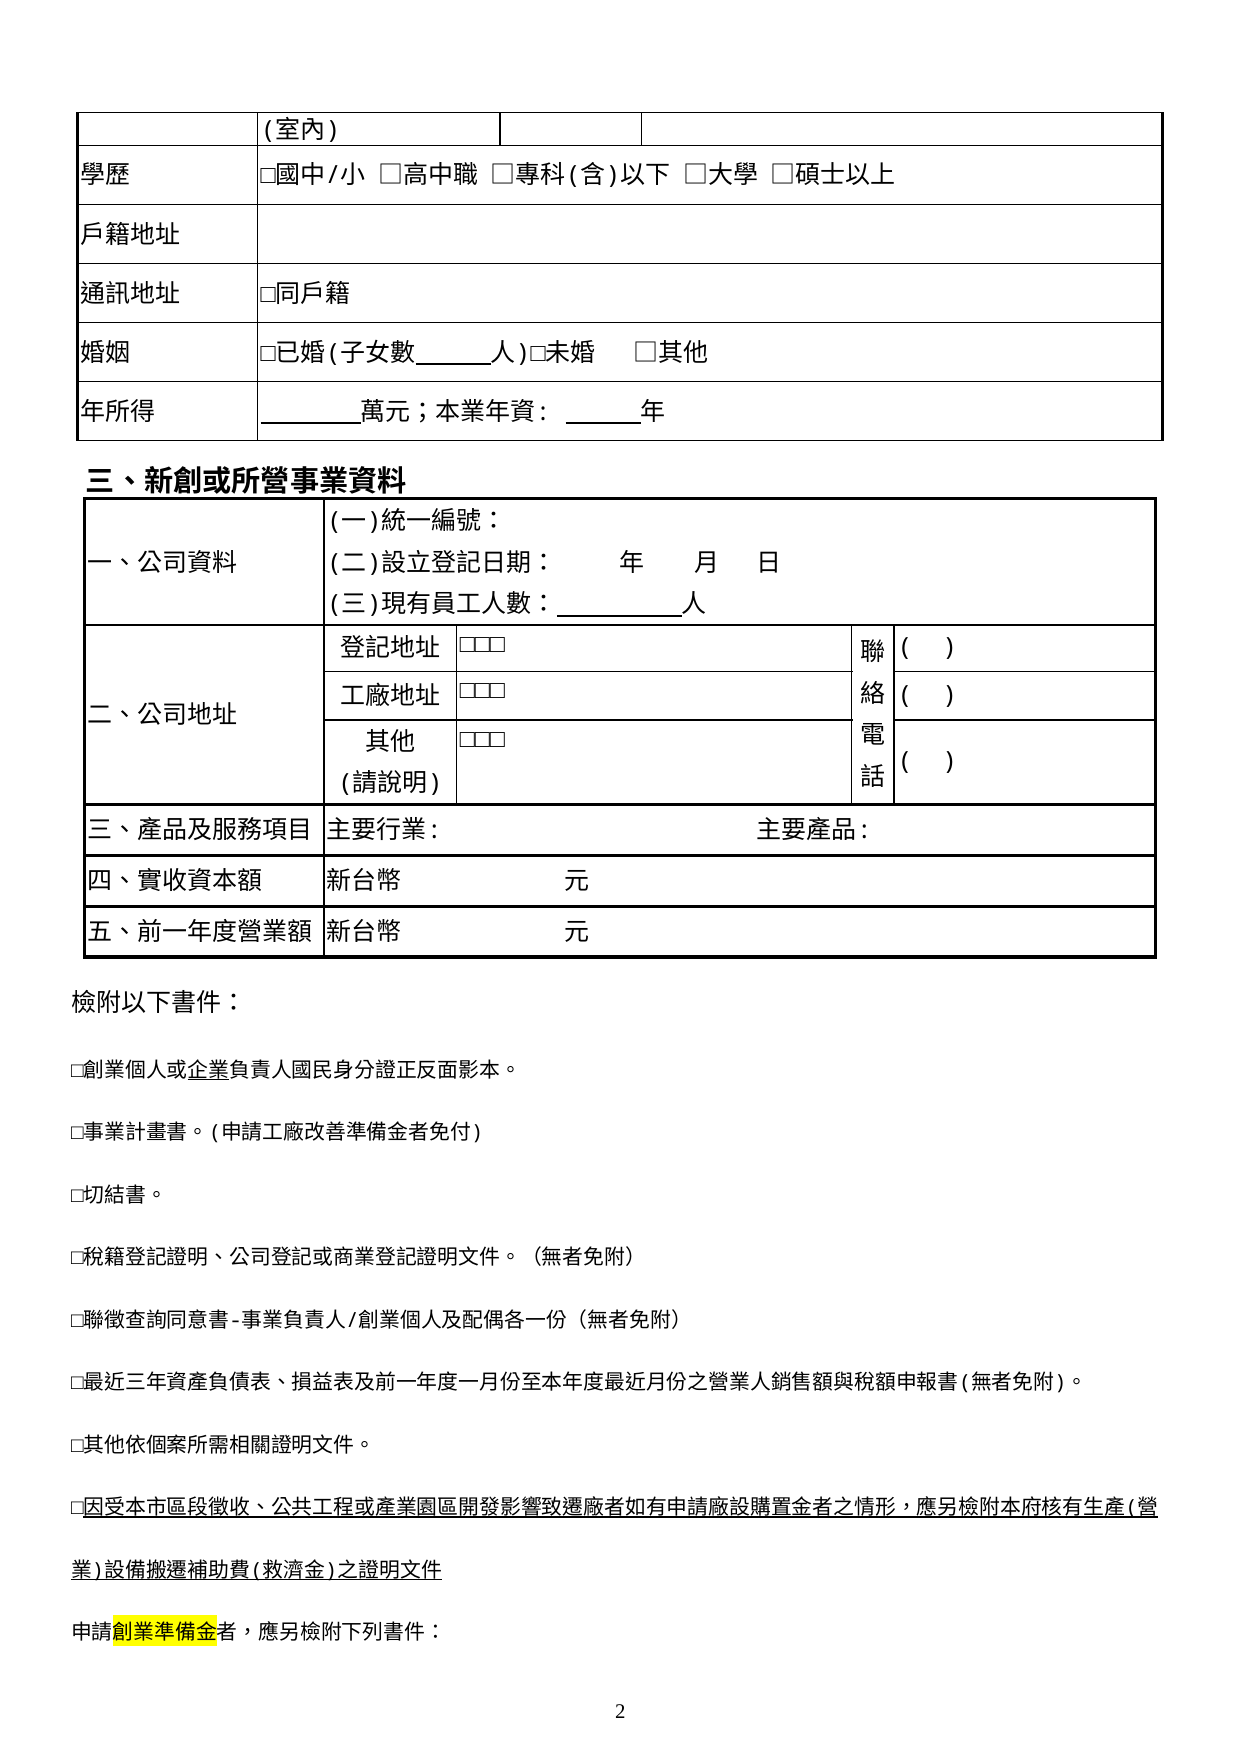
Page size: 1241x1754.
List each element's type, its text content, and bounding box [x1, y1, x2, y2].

text □創業個人或企業負責人國民身分證正反面影本。 [71, 1026, 1169, 1089]
table_cell □已婚(子女數 人)□未婚 □其他 [258, 323, 1161, 381]
table_cell □同戶籍 [258, 264, 1161, 322]
table_cell 年所得 [79, 382, 257, 440]
table_cell 四、實收資本額 [86, 857, 323, 904]
table_cell ( ) [895, 626, 1154, 671]
table_cell 三、產品及服務項目 [86, 806, 323, 854]
table_cell [501, 113, 641, 144]
table_cell □國中/小 □高中職 □專科(含)以下 □大學 □碩士以上 [258, 146, 1161, 204]
text □切結書。 [71, 1151, 1169, 1214]
table_cell [642, 113, 1161, 144]
table_cell [258, 205, 1161, 263]
text □聯徵查詢同意書-事業負責人/創業個人及配偶各一份（無者免附） [71, 1276, 1169, 1339]
table_cell 新台幣 元 [325, 857, 1154, 904]
text 三、新創或所營事業資料 [86, 466, 1169, 497]
text 申請創業準備金者，應另檢附下列書件： [71, 1589, 1169, 1651]
table_cell 學歷 [79, 146, 257, 204]
text □因受本市區段徵收、公共工程或產業園區開發影響致遷廠者如有申請廠設購置金者之情形，應另檢附本府核有生產(營業)設備搬遷補助費(救濟金)之證明文件 [71, 1464, 1169, 1589]
table_cell 二、公司地址 [86, 626, 323, 803]
table_cell 婚姻 [79, 323, 257, 381]
table_cell 聯絡電話 [852, 626, 893, 803]
table_cell 其他 (請說明) [325, 721, 456, 803]
table_cell □□□ [457, 626, 851, 671]
table_cell 新台幣 元 [325, 908, 1154, 955]
table_header 一、公司資料 [86, 500, 323, 624]
table_cell 萬元；本業年資: 年 [258, 382, 1161, 440]
table_header (一)統一編號： (二)設立登記日期： 年 月 日 (三)現有員工人數： 人 [325, 500, 1154, 624]
table_cell □□□ [457, 721, 851, 803]
text □事業計畫書。(申請工廠改善準備金者免付) [71, 1089, 1169, 1151]
table_cell 工廠地址 [325, 672, 456, 719]
table_cell 主要行業: 主要產品: [325, 806, 1154, 854]
text □稅籍登記證明、公司登記或商業登記證明文件。（無者免附） [71, 1214, 1169, 1276]
table_cell 戶籍地址 [79, 205, 257, 263]
text □最近三年資產負債表、損益表及前一年度一月份至本年度最近月份之營業人銷售額與稅額申報書(無者免附)。 [71, 1339, 1169, 1401]
text 檢附以下書件： [71, 958, 1169, 1021]
table_cell 五、前一年度營業額 [86, 908, 323, 955]
table_cell 登記地址 [325, 626, 456, 671]
table_cell ( ) [895, 672, 1154, 719]
table_cell [79, 113, 257, 144]
text □其他依個案所需相關證明文件。 [71, 1401, 1169, 1464]
table_cell 通訊地址 [79, 264, 257, 322]
table_cell (室內) [258, 113, 499, 144]
table_cell ( ) [895, 721, 1154, 803]
table_cell □□□ [457, 672, 851, 719]
